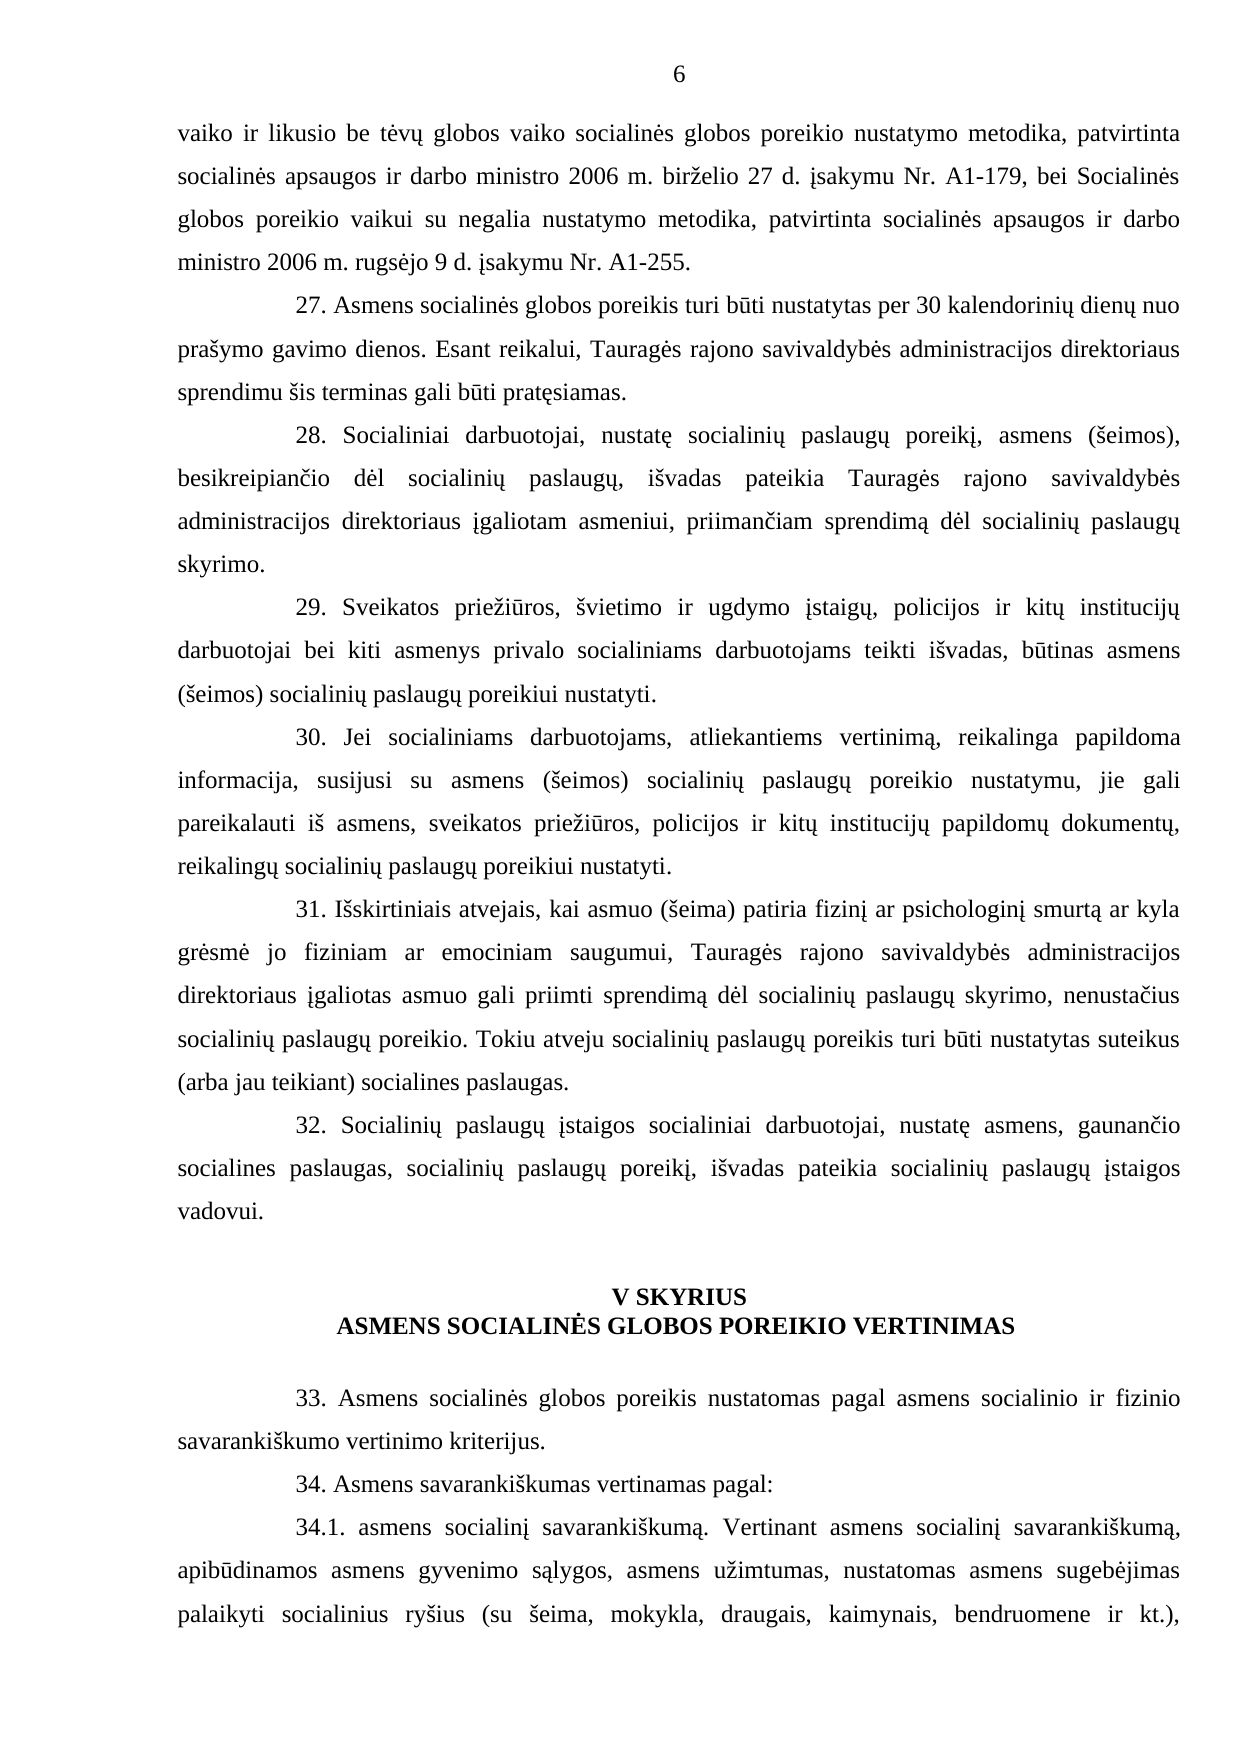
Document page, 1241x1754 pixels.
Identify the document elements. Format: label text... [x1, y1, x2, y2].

text V SKYRIUS ASMENS SOCIALINĖS GLOBOS POREIKIO VERTINIMAS [177, 1282, 1181, 1340]
text 32. Socialinių paslaugų įstaigos socialiniai darbuotojai, nustatę asmens, gaunančio socialines paslaugas, socialinių paslaugų poreikį, išvadas pateikia socialinių paslaugų įstaigos vadovui. [177, 1110, 1181, 1225]
text 27. Asmens socialinės globos poreikis turi būti nustatytas per 30 kalendorinių dienų nuo prašymo gavimo dienos. Esant reikalui, Tauragės rajono savivaldybės administracijos direktoriaus sprendimu šis terminas gali būti pratęsiamas. [177, 291, 1181, 406]
text vaiko ir likusio be tėvų globos vaiko socialinės globos poreikio nustatymo metodika, patvirtinta socialinės apsaugos ir darbo ministro 2006 m. birželio 27 d. įsakymu Nr. A1-179, bei Socialinės globos poreikio vaikui su negalia nustatymo metodika, patvirtinta socialinės apsaugos ir darbo ministro 2006 m. rugsėjo 9 d. įsakymu Nr. A1-255. [177, 118, 1181, 276]
text 34.1. asmens socialinį savarankiškumą. Vertinant asmens socialinį savarankiškumą, apibūdinamos asmens gyvenimo sąlygos, asmens užimtumas, nustatomas asmens sugebėjimas palaikyti socialinius ryšius (su šeima, mokykla, draugais, kaimynais, bendruomene ir kt.), [177, 1512, 1181, 1627]
text 33. Asmens socialinės globos poreikis nustatomas pagal asmens socialinio ir fizinio savarankiškumo vertinimo kriterijus. [177, 1383, 1181, 1455]
text 30. Jei socialiniams darbuotojams, atliekantiems vertinimą, reikalinga papildoma informacija, susijusi su asmens (šeimos) socialinių paslaugų poreikio nustatymu, jie gali pareikalauti iš asmens, sveikatos priežiūros, policijos ir kitų institucijų papildomų dokumentų, reikalingų socialinių paslaugų poreikiui nustatyti. [177, 722, 1181, 880]
text 34. Asmens savarankiškumas vertinamas pagal: [177, 1469, 1181, 1498]
text 31. Išskirtiniais atvejais, kai asmuo (šeima) patiria fizinį ar psichologinį smurtą ar kyla grėsmė jo fiziniam ar emociniam saugumui, Tauragės rajono savivaldybės administracijos direktoriaus įgaliotas asmuo gali priimti sprendimą dėl socialinių paslaugų skyrimo, nenustačius socialinių paslaugų poreikio. Tokiu atveju socialinių paslaugų poreikis turi būti nustatytas suteikus (arba jau teikiant) socialines paslaugas. [177, 894, 1181, 1096]
text 28. Socialiniai darbuotojai, nustatę socialinių paslaugų poreikį, asmens (šeimos), besikreipiančio dėl socialinių paslaugų, išvadas pateikia Tauragės rajono savivaldybės administracijos direktoriaus įgaliotam asmeniui, priimančiam sprendimą dėl socialinių paslaugų skyrimo. [177, 420, 1181, 578]
text 29. Sveikatos priežiūros, švietimo ir ugdymo įstaigų, policijos ir kitų institucijų darbuotojai bei kiti asmenys privalo socialiniams darbuotojams teikti išvadas, būtinas asmens (šeimos) socialinių paslaugų poreikiui nustatyti. [177, 592, 1181, 707]
